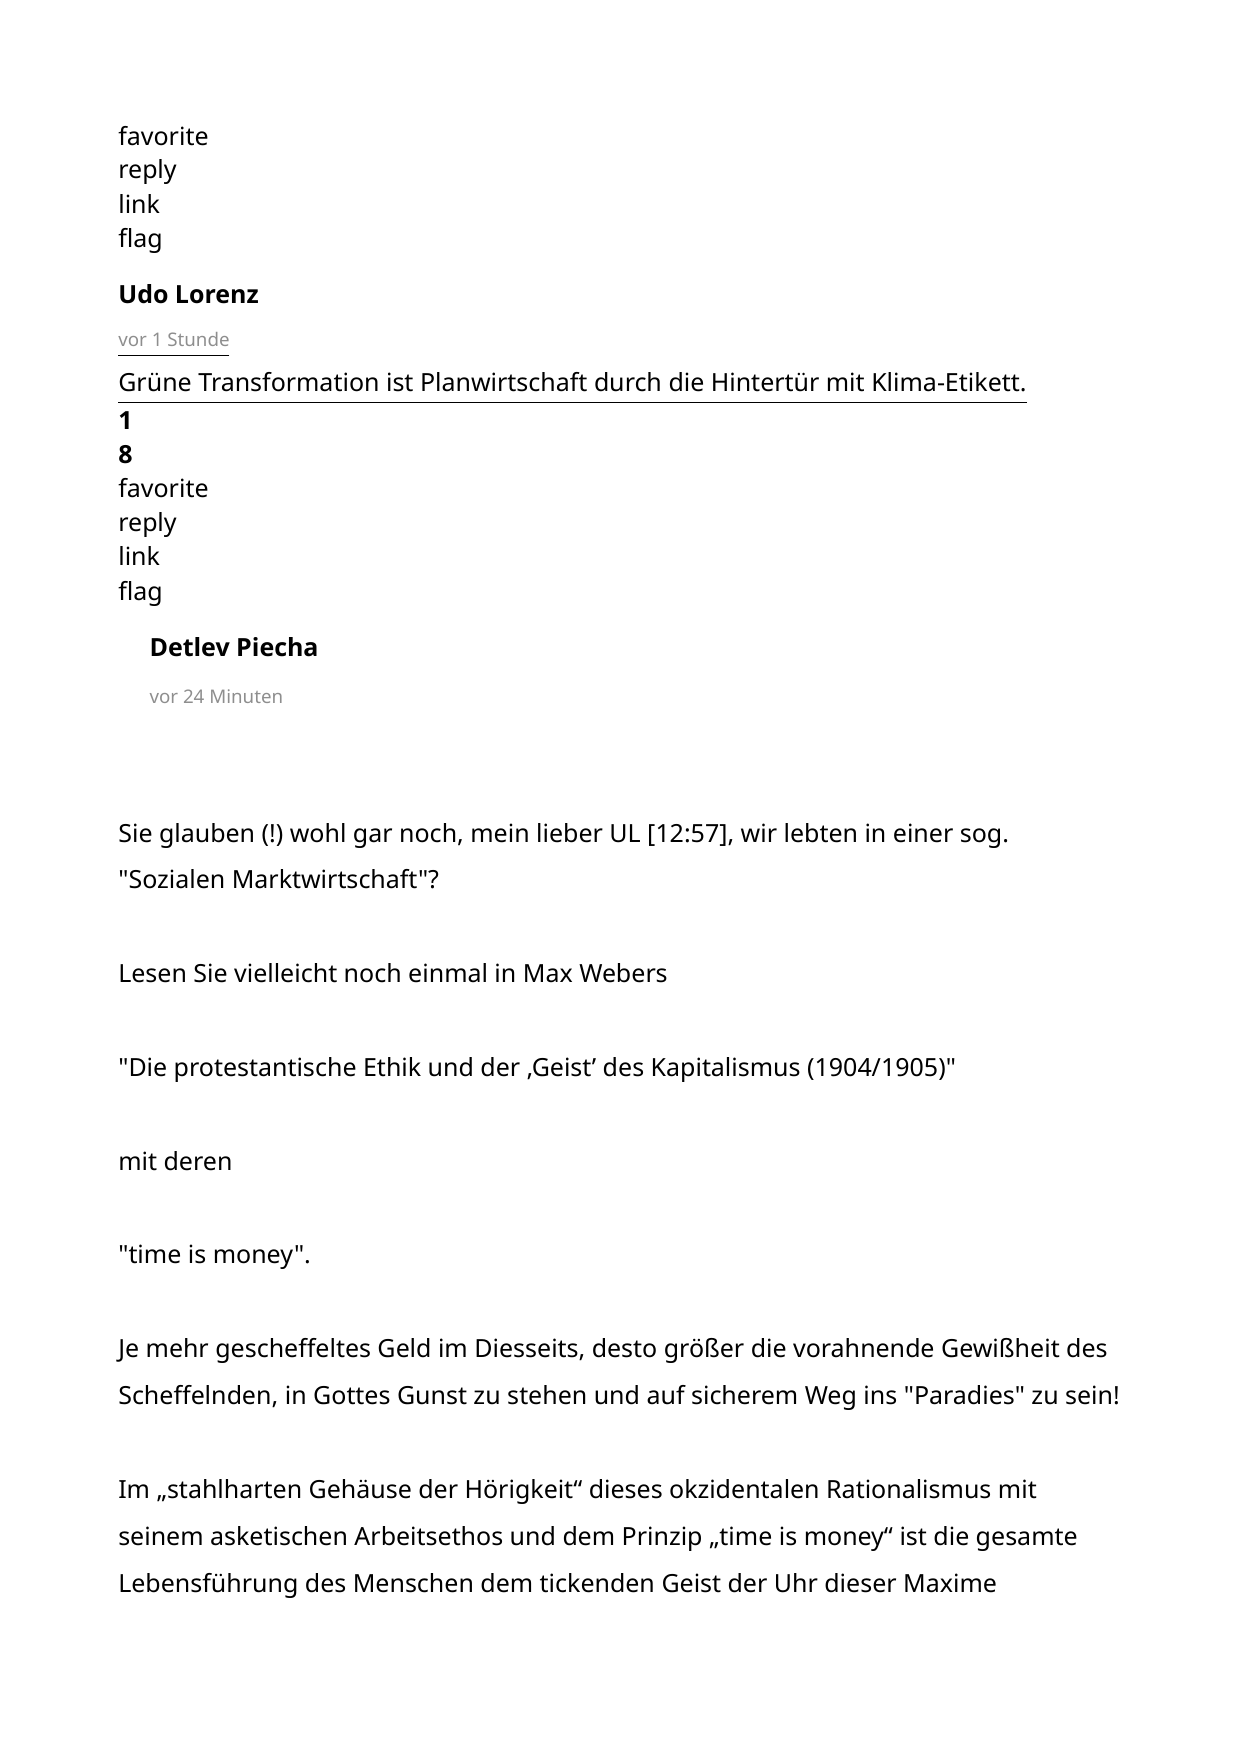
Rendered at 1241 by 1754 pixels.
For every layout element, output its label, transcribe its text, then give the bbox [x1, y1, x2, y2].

text favorite [118, 118, 1122, 152]
text link [118, 186, 1122, 220]
text Sie glauben (!) wohl gar noch, mein lieber UL [12:57], wir lebten in einer sog. "Sozialen Marktwirtschaft"? Lesen Sie vielleicht noch einmal in Max Webers "Die protestantische Ethik und der ‚Geist’ des Kapitalismus (1904/1905)" mit deren "time is money". Je mehr gescheffeltes Geld im Diesseits, desto größer die vorahnende Gewißheit des Scheffelnden, in Gottes Gunst zu stehen und auf sicherem Weg ins "Paradies" zu sein! Im „stahlharten Gehäuse der Hörigkeit“ dieses okzidentalen Rationalismus mit seinem asketischen Arbeitsethos und dem Prinzip „time is money“ ist die gesamte Lebensführung des Menschen dem tickenden Geist der Uhr dieser Maxime [118, 709, 1122, 1599]
text favorite [118, 471, 1122, 505]
text 8 [118, 437, 1122, 471]
text Udo Lorenz [118, 270, 1114, 311]
text flag [118, 573, 1122, 607]
text vor 1 Stunde [118, 326, 1122, 356]
text vor 24 Minuten [149, 679, 1122, 709]
text link [118, 539, 1122, 573]
text Grüne Transformation ist Planwirtschaft durch die Hintertür mit Klima-Etikett. [118, 356, 1122, 403]
text reply [118, 505, 1122, 539]
text reply [118, 152, 1122, 186]
text flag [118, 220, 1122, 254]
text 1 [118, 403, 1122, 437]
text Detlev Piecha [149, 623, 1114, 663]
